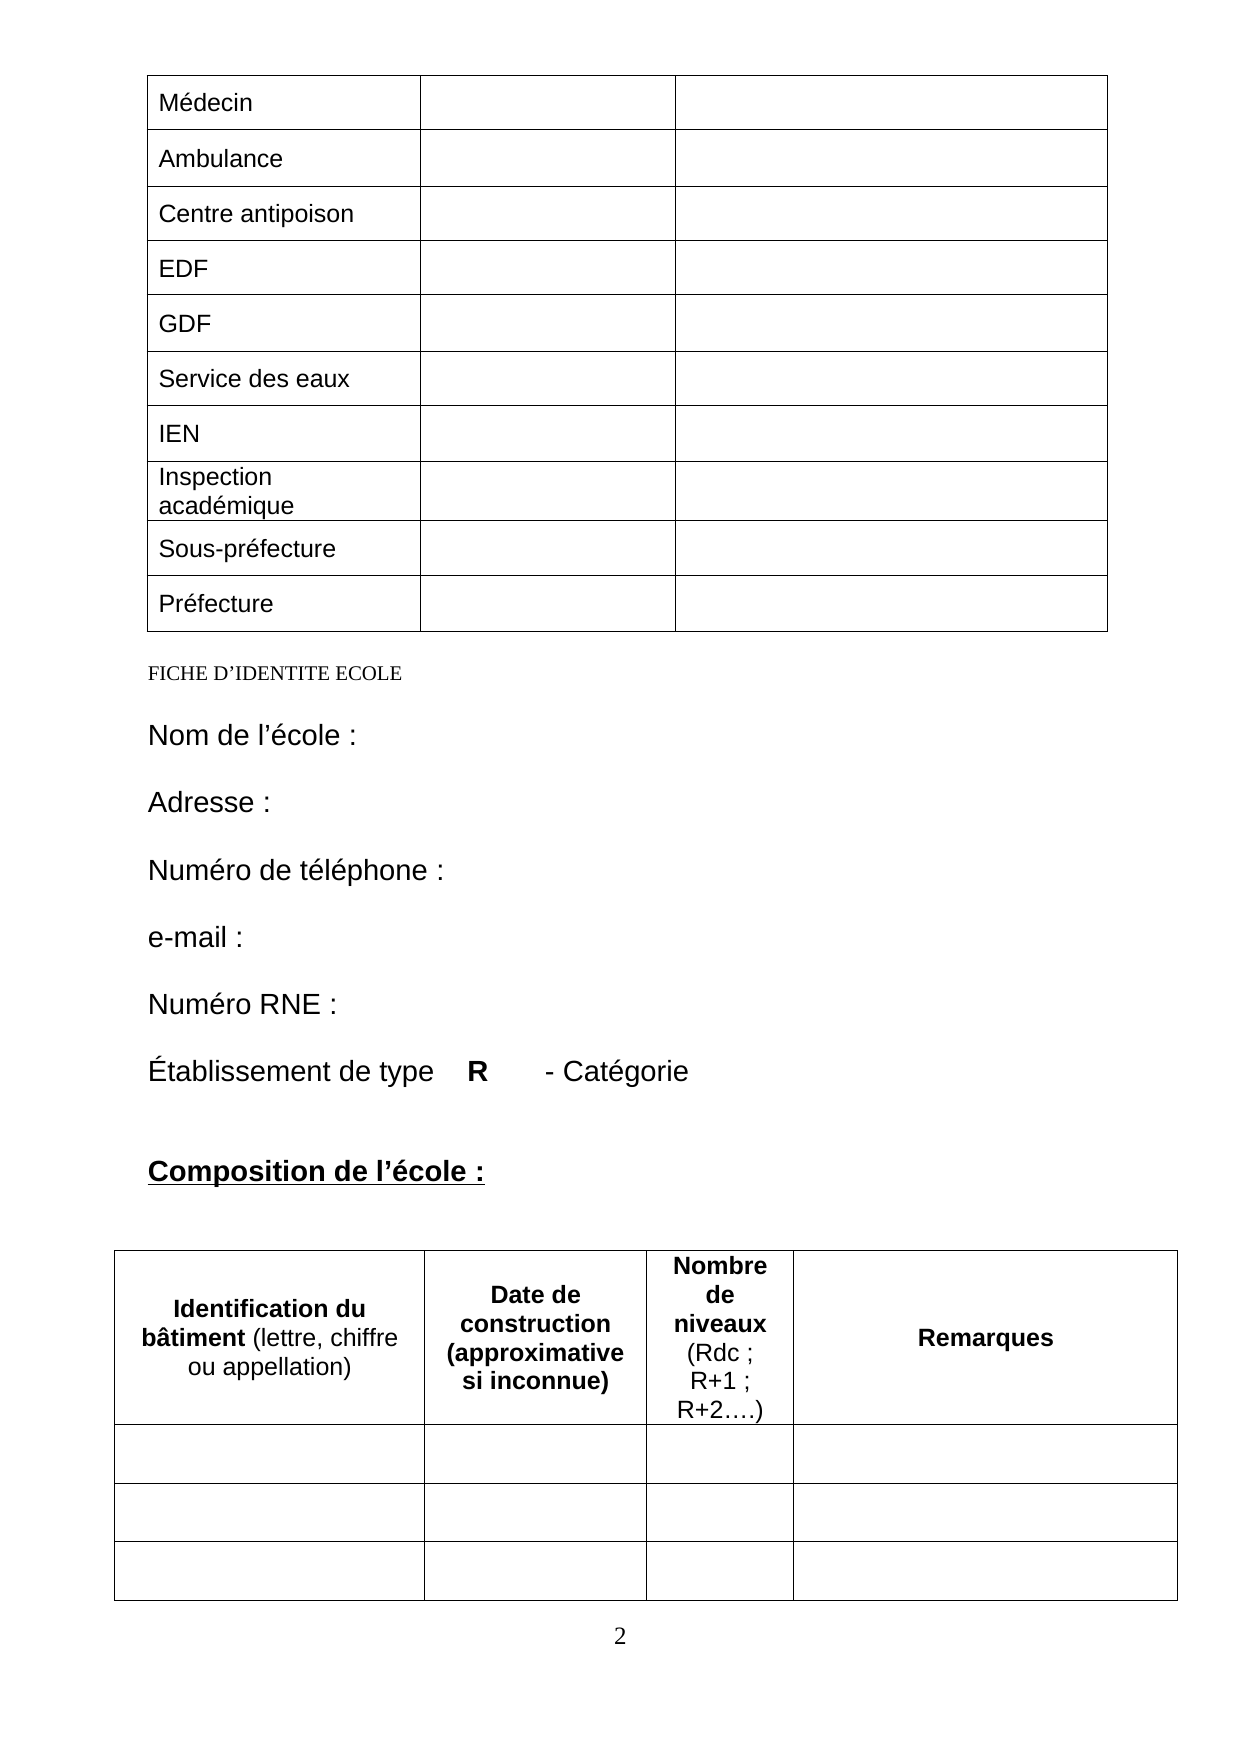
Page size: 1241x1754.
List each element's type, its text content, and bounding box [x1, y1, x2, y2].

table_header Date de construction (approximative si inconnue) [425, 1251, 646, 1424]
table_cell [676, 576, 1107, 631]
table_cell [647, 1425, 793, 1482]
text Établissement de type R - Catégorie [148, 1054, 1093, 1087]
table_cell [421, 295, 675, 351]
table_cell [647, 1484, 793, 1541]
table_cell GDF [148, 295, 420, 351]
table_cell [676, 241, 1107, 294]
table_cell Sous-préfecture [148, 521, 420, 575]
table_header Remarques [794, 1251, 1177, 1424]
table_cell [676, 130, 1107, 186]
table_cell [676, 76, 1107, 129]
table_cell [421, 521, 675, 575]
table_cell [794, 1484, 1177, 1541]
table_cell [421, 576, 675, 631]
table_cell Service des eaux [148, 352, 420, 405]
table_cell [421, 76, 675, 129]
table_cell Médecin [148, 76, 420, 129]
table_cell Inspection académique [148, 462, 420, 520]
table_cell Ambulance [148, 130, 420, 186]
table_cell [794, 1542, 1177, 1599]
text Numéro de téléphone : [148, 853, 1093, 886]
table_cell [421, 241, 675, 294]
table_cell [676, 352, 1107, 405]
table_cell [676, 406, 1107, 461]
table_cell [794, 1425, 1177, 1482]
table_cell [425, 1484, 646, 1541]
table_header Identification du bâtiment (lettre, chiffre ou appellation) [115, 1251, 424, 1424]
text Nom de l’école : [148, 718, 1093, 752]
table_cell Préfecture [148, 576, 420, 631]
table_cell [676, 187, 1107, 240]
table_cell [421, 130, 675, 186]
text FICHE D’IDENTITE ECOLE [148, 661, 1093, 685]
table_cell [115, 1542, 424, 1599]
table_cell [421, 462, 675, 520]
table_cell [676, 521, 1107, 575]
table_cell [425, 1425, 646, 1482]
table_cell Centre antipoison [148, 187, 420, 240]
text Adresse : [148, 786, 1093, 819]
table_cell [421, 352, 675, 405]
text Composition de l’école : [148, 1154, 1093, 1188]
table_cell [647, 1542, 793, 1599]
table_cell [425, 1542, 646, 1599]
table_cell EDF [148, 241, 420, 294]
table_cell [115, 1484, 424, 1541]
table_cell [676, 462, 1107, 520]
table_cell [421, 406, 675, 461]
table_cell IEN [148, 406, 420, 461]
text e-mail : [148, 920, 1093, 953]
table_cell [421, 187, 675, 240]
table_header Nombre de niveaux (Rdc ; R+1 ; R+2….) [647, 1251, 793, 1424]
table_cell [676, 295, 1107, 351]
text Numéro RNE : [148, 987, 1093, 1020]
table_cell [115, 1425, 424, 1482]
